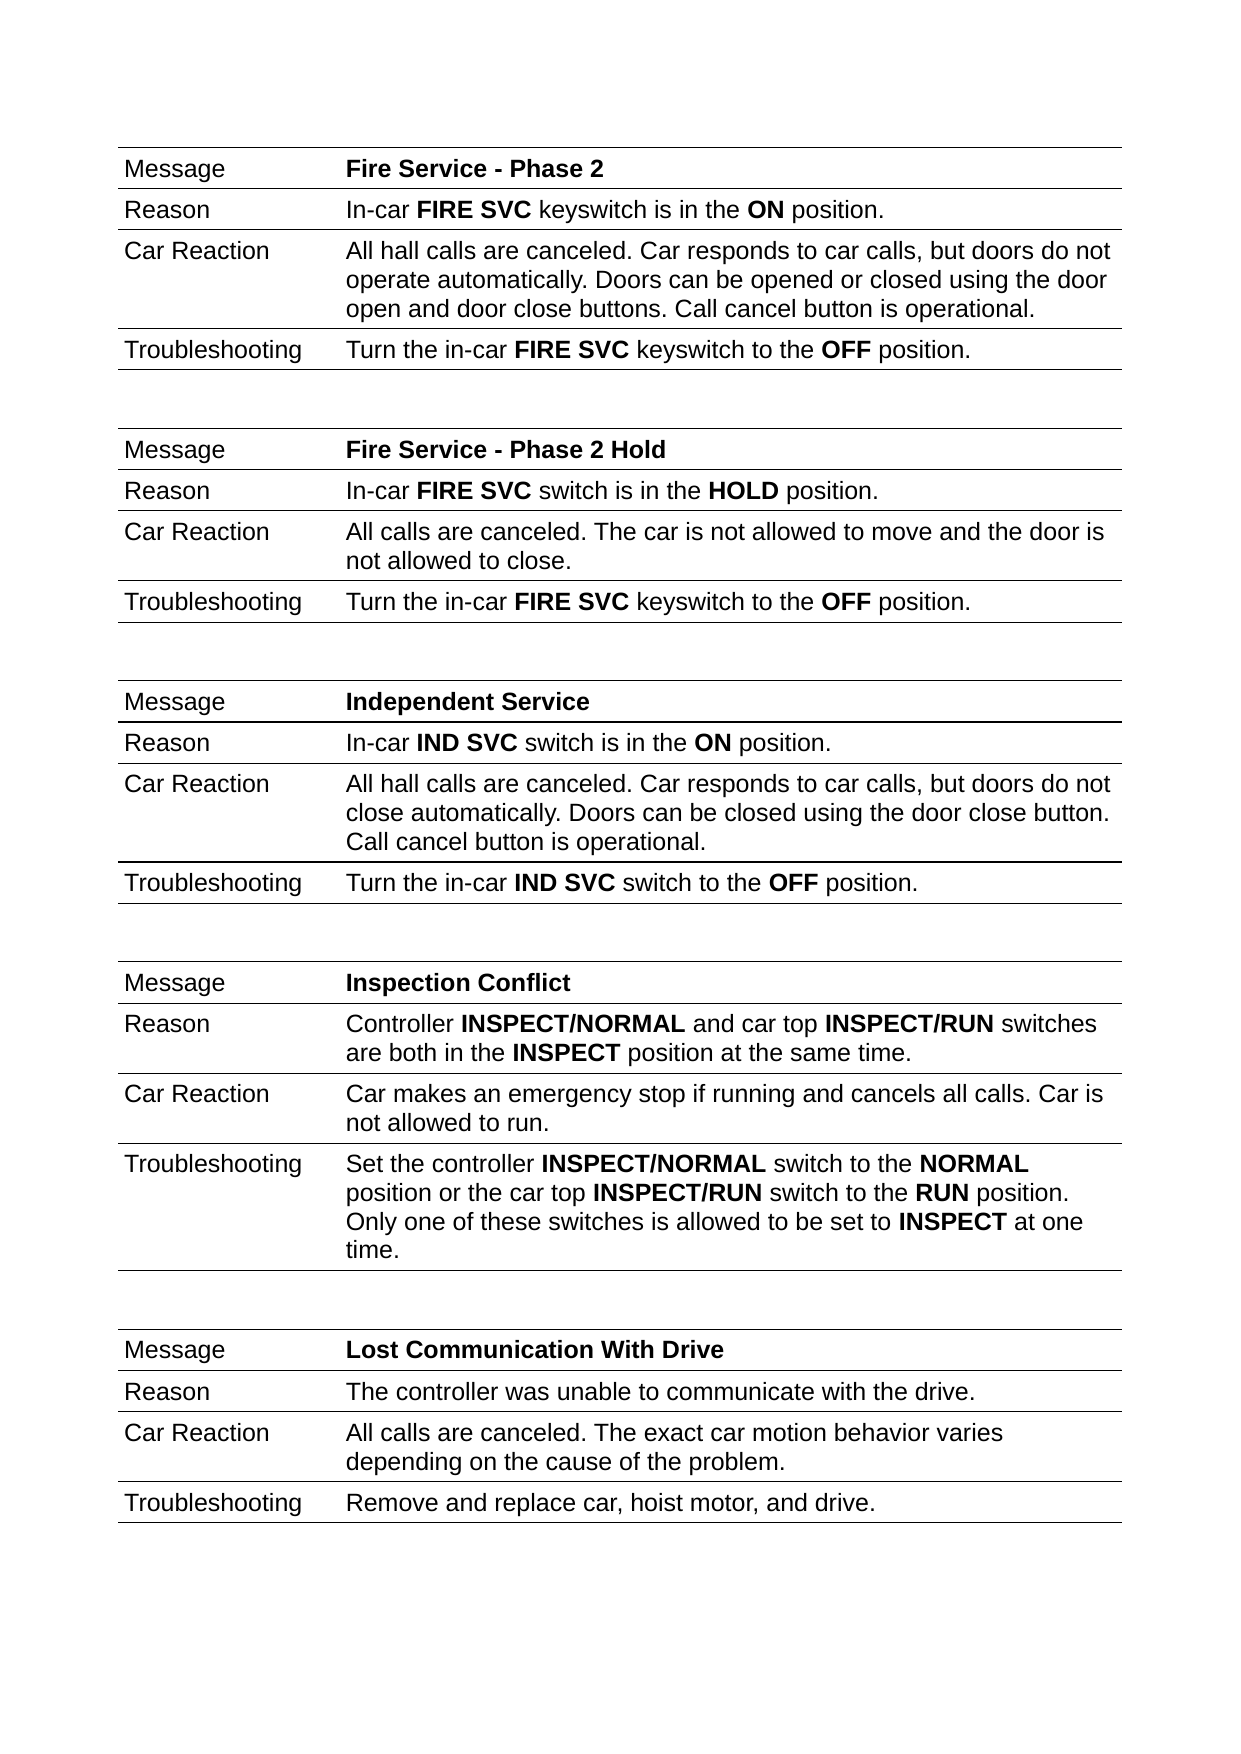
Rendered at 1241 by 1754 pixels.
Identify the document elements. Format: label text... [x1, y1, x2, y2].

table_cell In-car IND SVC switch is in the ON position. [340, 723, 1122, 763]
table_cell Car Reaction [118, 1074, 340, 1142]
table_cell Remove and replace car, hoist motor, and drive. [340, 1482, 1122, 1522]
table_header Fire Service - Phase 2 [340, 148, 1122, 188]
table_cell All hall calls are canceled. Car responds to car calls, but doors do not operate automatically. Doors can be opened or closed using the door open and door close buttons. Call cancel button is operational. [340, 230, 1122, 328]
table_cell Troubleshooting [118, 863, 340, 903]
table_cell All calls are canceled. The car is not allowed to move and the door is not allowed to close. [340, 511, 1122, 580]
table_cell All hall calls are canceled. Car responds to car calls, but doors do not close automatically. Doors can be closed using the door close button. Call cancel button is operational. [340, 764, 1122, 861]
table_header Message [118, 429, 340, 469]
table_cell Car Reaction [118, 1412, 340, 1481]
table_cell Car makes an emergency stop if running and cancels all calls. Car is not allowed to run. [340, 1074, 1122, 1142]
table_cell Reason [118, 470, 340, 510]
table_cell Reason [118, 723, 340, 763]
table_cell In-car FIRE SVC switch is in the HOLD position. [340, 470, 1122, 510]
table_cell Turn the in-car FIRE SVC keyswitch to the OFF position. [340, 329, 1122, 369]
table_cell Car Reaction [118, 764, 340, 861]
table_cell All calls are canceled. The exact car motion behavior varies depending on the cause of the problem. [340, 1412, 1122, 1481]
table_cell Troubleshooting [118, 1482, 340, 1522]
table_cell Set the controller INSPECT/NORMAL switch to the NORMAL position or the car top INSPECT/RUN switch to the RUN position. Only one of these switches is allowed to be set to INSPECT at one time. [340, 1144, 1122, 1270]
table_cell Reason [118, 1371, 340, 1411]
table_header Inspection Conflict [340, 962, 1122, 1002]
table_cell Car Reaction [118, 511, 340, 580]
table_header Fire Service - Phase 2 Hold [340, 429, 1122, 469]
table_cell The controller was unable to communicate with the drive. [340, 1371, 1122, 1411]
table_header Message [118, 681, 340, 721]
table_cell Car Reaction [118, 230, 340, 328]
table_cell Reason [118, 189, 340, 229]
table_cell Turn the in-car IND SVC switch to the OFF position. [340, 863, 1122, 903]
table_header Message [118, 962, 340, 1002]
table_cell Reason [118, 1004, 340, 1072]
table_header Independent Service [340, 681, 1122, 721]
table_cell Troubleshooting [118, 329, 340, 369]
table_header Message [118, 1330, 340, 1370]
table_cell Turn the in-car FIRE SVC keyswitch to the OFF position. [340, 581, 1122, 622]
table_header Message [118, 148, 340, 188]
table_cell Controller INSPECT/NORMAL and car top INSPECT/RUN switches are both in the INSPECT position at the same time. [340, 1004, 1122, 1072]
table_cell Troubleshooting [118, 581, 340, 622]
table_cell Troubleshooting [118, 1144, 340, 1270]
table_cell In-car FIRE SVC keyswitch is in the ON position. [340, 189, 1122, 229]
table_header Lost Communication With Drive [340, 1330, 1122, 1370]
